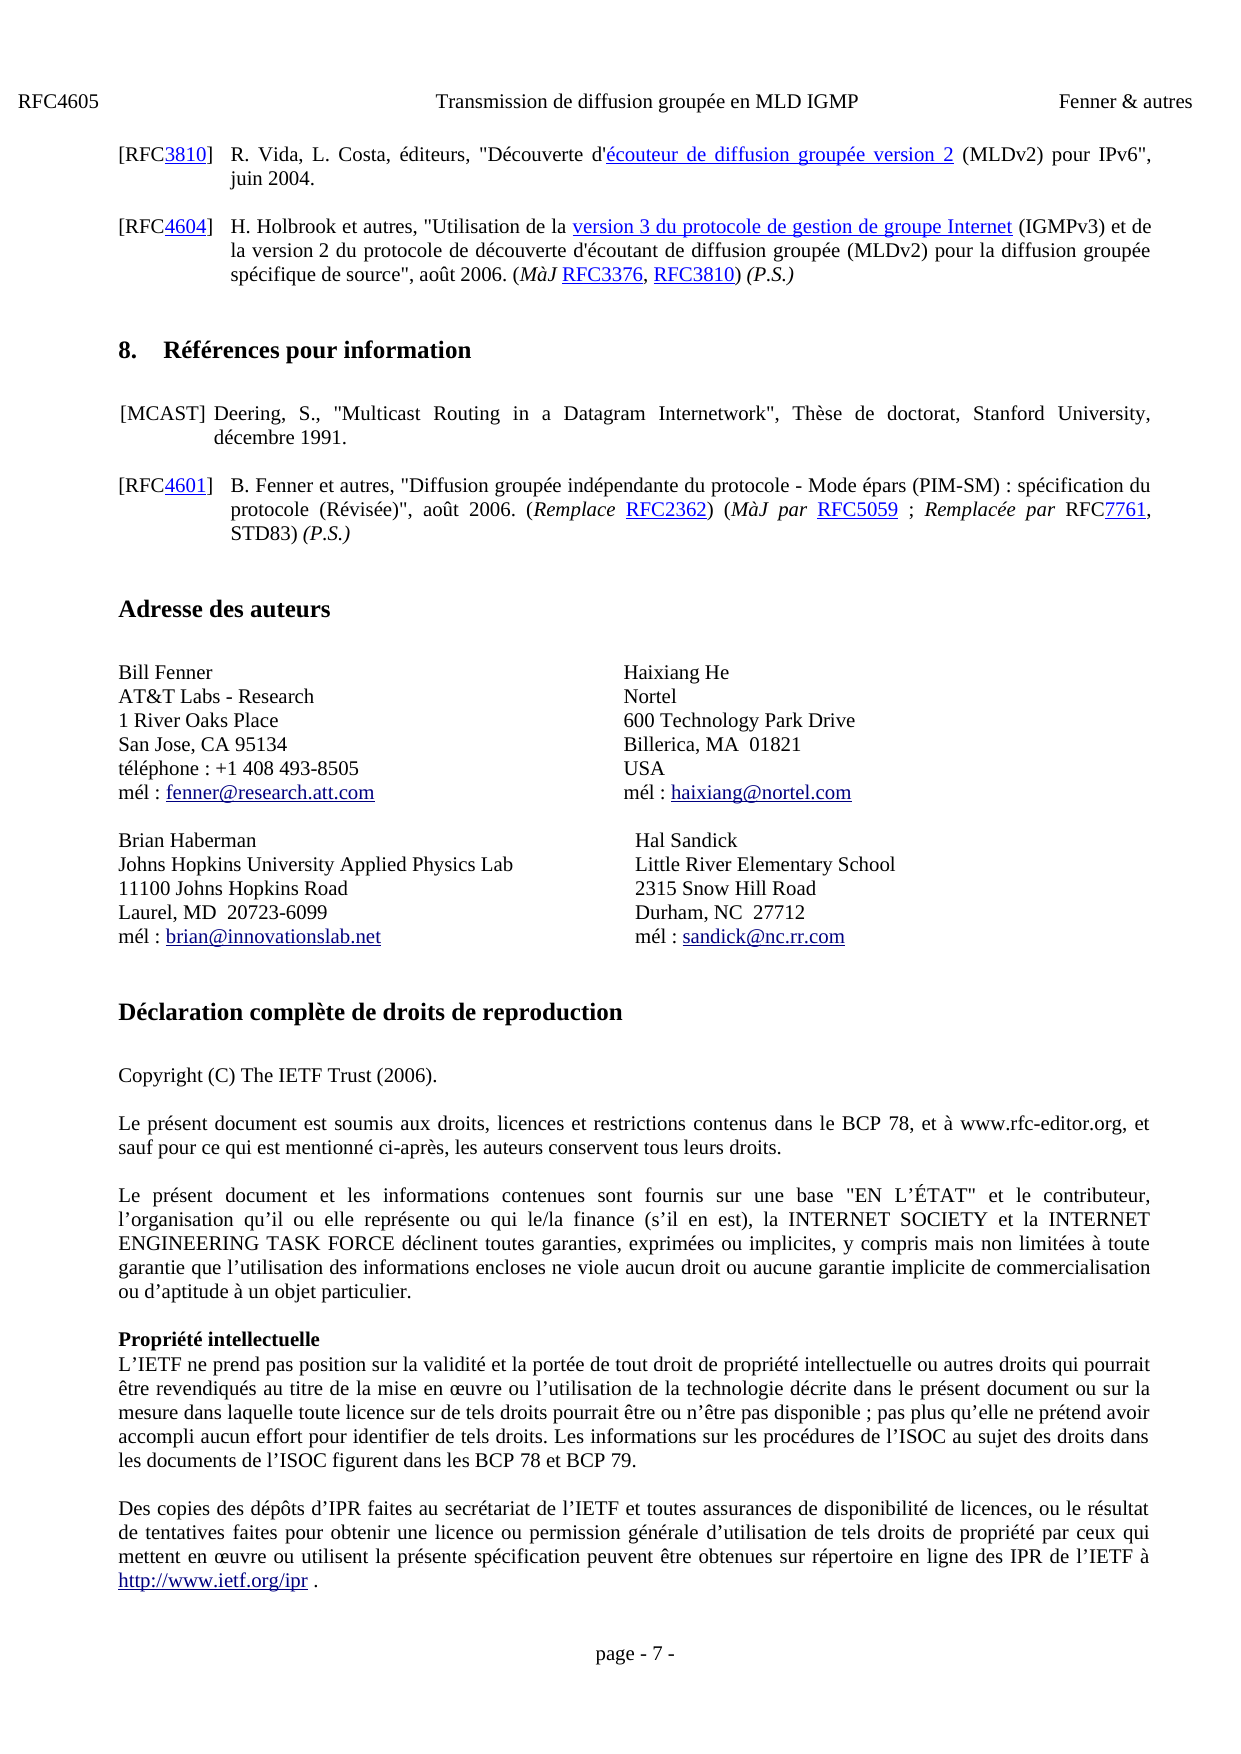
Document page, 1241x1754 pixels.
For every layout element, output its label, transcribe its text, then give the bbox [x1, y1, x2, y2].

table_cell téléphone : +1 408 493-8505 [118, 756, 623, 780]
text [RFC4601] B. Fenner et autres, "Diffusion groupée indépendante du protocole - Mode épars (PIM-SM) : spécification du protocole (Révisée)", août 2006. (Remplace RFC2362) (MàJ par RFC5059 ; Remplacée par RFC7761, STD83) (P.S.) [118, 473, 1152, 545]
text Le présent document et les informations contenues sont fournis sur une base "EN L’ÉTAT" et le contributeur, l’organisation qu’il ou elle représente ou qui le/la finance (s’il en est), la INTERNET SOCIETY et la INTERNET ENGINEERING TASK FORCE déclinent toutes garanties, exprimées ou implicites, y compris mais non limitées à toute garantie que l’utilisation des informations encloses ne viole aucun droit ou aucune garantie implicite de commercialisation ou d’aptitude à un objet particulier. [118, 1183, 1152, 1303]
table_header Haixiang He [623, 660, 1152, 684]
text Propriété intellectuelle [118, 1327, 1152, 1351]
text Copyright (C) The IETF Trust (2006). [118, 1063, 1152, 1087]
table_cell Johns Hopkins University Applied Physics Lab [118, 852, 635, 876]
table_cell 11100 Johns Hopkins Road [118, 876, 635, 900]
subtitle 8. Références pour information [118, 336, 1152, 364]
table_cell mél : fenner@research.att.com [118, 780, 623, 804]
table_header Bill Fenner [118, 660, 623, 684]
table_cell mél : sandick@nc.rr.com [635, 924, 1152, 948]
table_cell Little River Elementary School [635, 852, 1152, 876]
table_cell Laurel, MD 20723-6099 [118, 900, 635, 924]
table_cell 600 Technology Park Drive [623, 708, 1152, 732]
text [RFC4604] H. Holbrook et autres, "Utilisation de la version 3 du protocole de gestion de groupe Internet (IGMPv3) et de la version 2 du protocole de découverte d'écoutant de diffusion groupée (MLDv2) pour la diffusion groupée spécifique de source", août 2006. (MàJ RFC3376, RFC3810) (P.S.) [118, 214, 1152, 286]
table_cell Billerica, MA 01821 [623, 732, 1152, 756]
table_header Hal Sandick [635, 828, 1152, 852]
table_cell 2315 Snow Hill Road [635, 876, 1152, 900]
table_cell 1 River Oaks Place [118, 708, 623, 732]
table_header Brian Haberman [118, 828, 635, 852]
text Des copies des dépôts d’IPR faites au secrétariat de l’IETF et toutes assurances de disponibilité de licences, ou le résultat de tentatives faites pour obtenir une licence ou permission générale d’utilisation de tels droits de propriété par ceux qui mettent en œuvre ou utilisent la présente spécification peuvent être obtenues sur répertoire en ligne des IPR de l’IETF à http://www.ietf.org/ipr . [118, 1496, 1152, 1592]
subtitle Déclaration complète de droits de reproduction [118, 997, 1152, 1026]
table_cell AT&T Labs - Research [118, 684, 623, 708]
text L’IETF ne prend pas position sur la validité et la portée de tout droit de propriété intellectuelle ou autres droits qui pourrait être revendiqués au titre de la mise en œuvre ou l’utilisation de la technologie décrite dans le présent document ou sur la mesure dans laquelle toute licence sur de tels droits pourrait être ou n’être pas disponible ; pas plus qu’elle ne prétend avoir accompli aucun effort pour identifier de tels droits. Les informations sur les procédures de l’ISOC au sujet des droits dans les documents de l’ISOC figurent dans les BCP 78 et BCP 79. [118, 1351, 1152, 1472]
text Le présent document est soumis aux droits, licences et restrictions contenus dans le BCP 78, et à www.rfc-editor.org, et sauf pour ce qui est mentionné ci-après, les auteurs conservent tous leurs droits. [118, 1111, 1152, 1159]
table_cell Nortel [623, 684, 1152, 708]
text [RFC3810] R. Vida, L. Costa, éditeurs, "Découverte d'écouteur de diffusion groupée version 2 (MLDv2) pour IPv6", juin 2004. [118, 142, 1152, 190]
table_cell USA [623, 756, 1152, 780]
table_cell Durham, NC 27712 [635, 900, 1152, 924]
table_cell San Jose, CA 95134 [118, 732, 623, 756]
table_cell mél : brian@innovationslab.net [118, 924, 635, 948]
text [MCAST] Deering, S., "Multicast Routing in a Datagram Internetwork", Thèse de doctorat, Stanford University, décembre 1991. [120, 401, 1152, 449]
table_cell mél : haixiang@nortel.com [623, 780, 1152, 804]
subtitle Adresse des auteurs [118, 594, 1152, 623]
